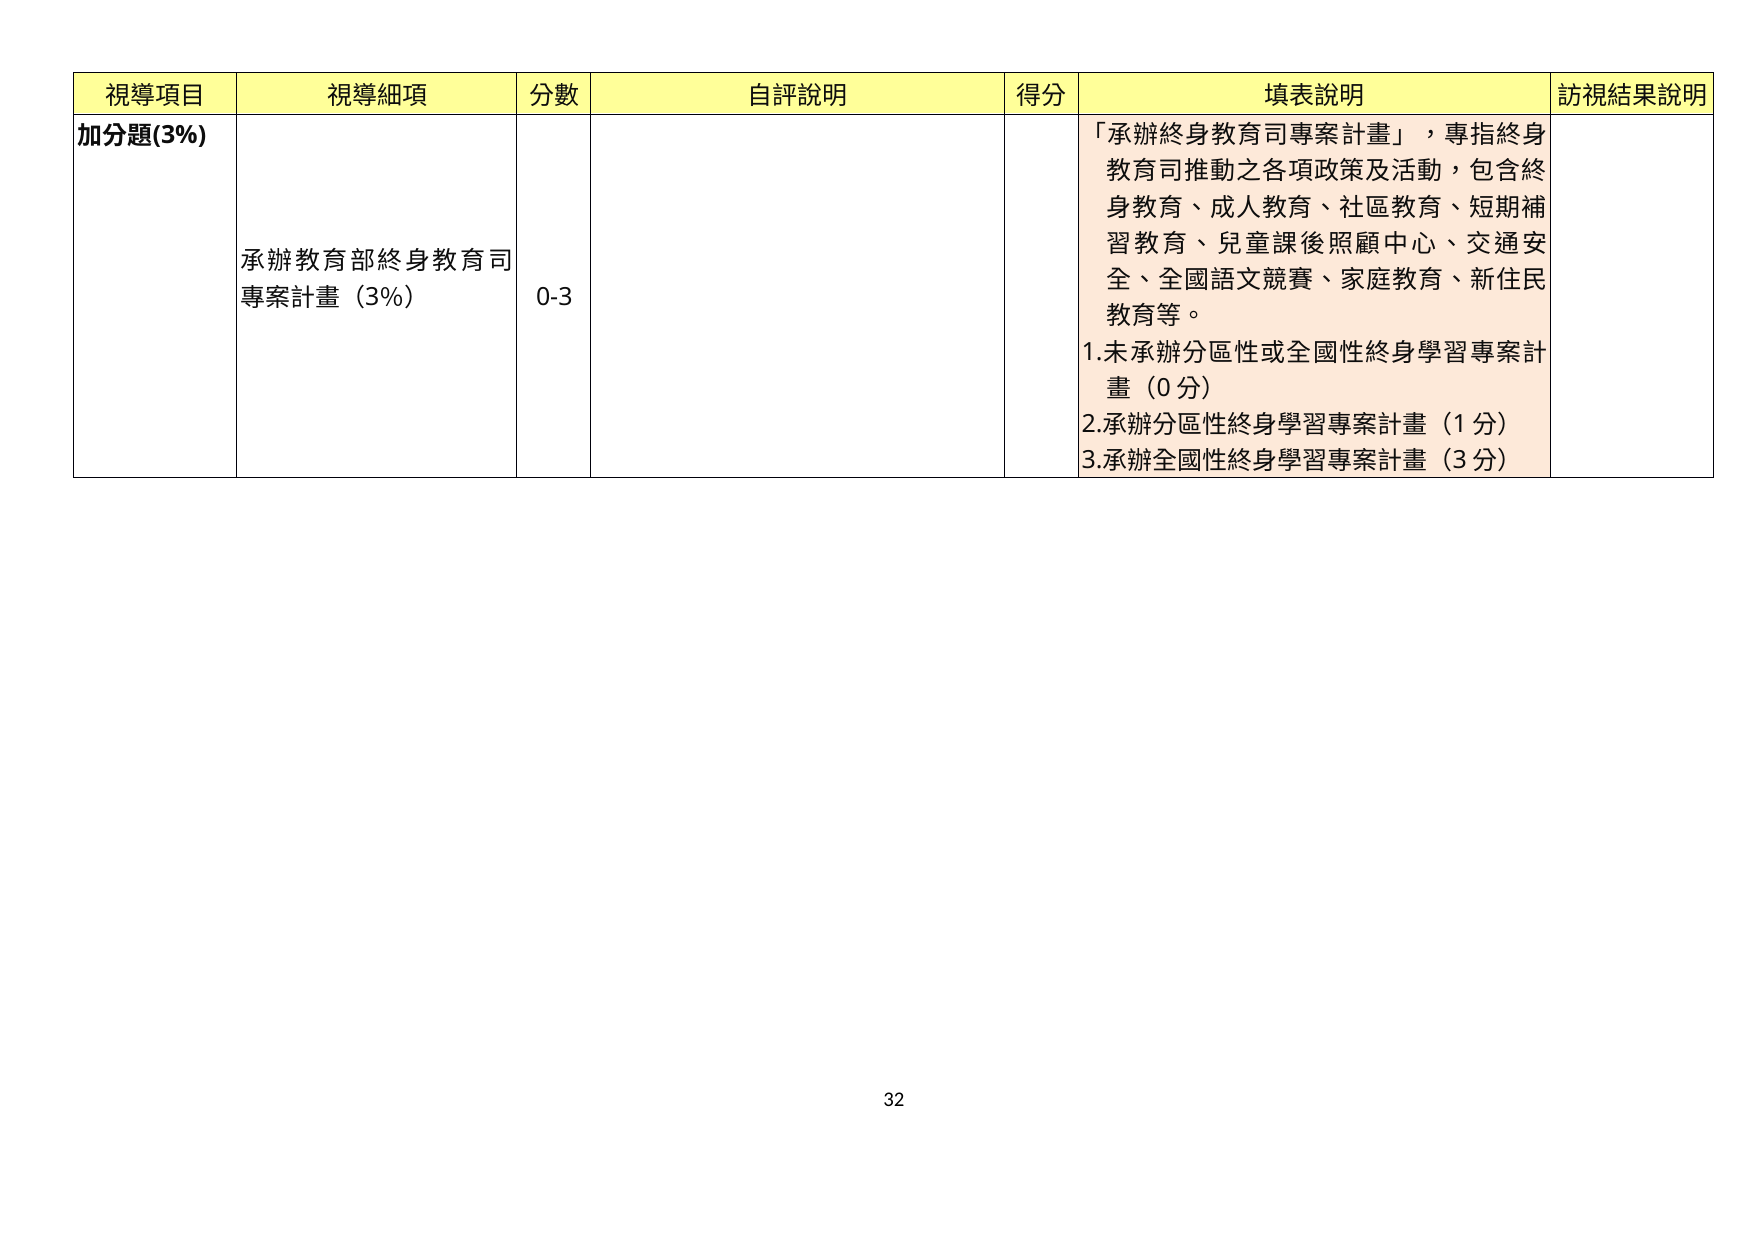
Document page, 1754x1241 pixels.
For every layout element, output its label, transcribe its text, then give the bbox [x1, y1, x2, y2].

table_header 分數 [517, 73, 590, 113]
table_cell [1005, 115, 1078, 477]
table_cell [591, 115, 1004, 477]
table_header 自評說明 [591, 73, 1004, 113]
table_cell 承辦教育部終身教育司專案計畫（3％） [237, 115, 516, 477]
table_header 視導細項 [237, 73, 516, 113]
table_header 視導項目 [74, 73, 236, 113]
table_cell [1551, 115, 1713, 477]
table_header 訪視結果說明 [1551, 73, 1713, 113]
table_header 得分 [1005, 73, 1078, 113]
table_header 填表說明 [1079, 73, 1550, 113]
table_cell 0-3 [517, 115, 590, 477]
table_cell 「承辦終身教育司專案計畫」，專指終身教育司推動之各項政策及活動，包含終身教育、成人教育、社區教育、短期補習教育、兒童課後照顧中心、交通安全、全國語文競賽、家庭教育、新住民教育等。 1.未承辦分區性或全國性終身學習專案計畫（0分） 2.承辦分區性終身學習專案計畫（1分） 3.承辦全國性終身學習專案計畫（3分） [1079, 115, 1550, 477]
table_cell 加分題(3%) [74, 115, 236, 477]
